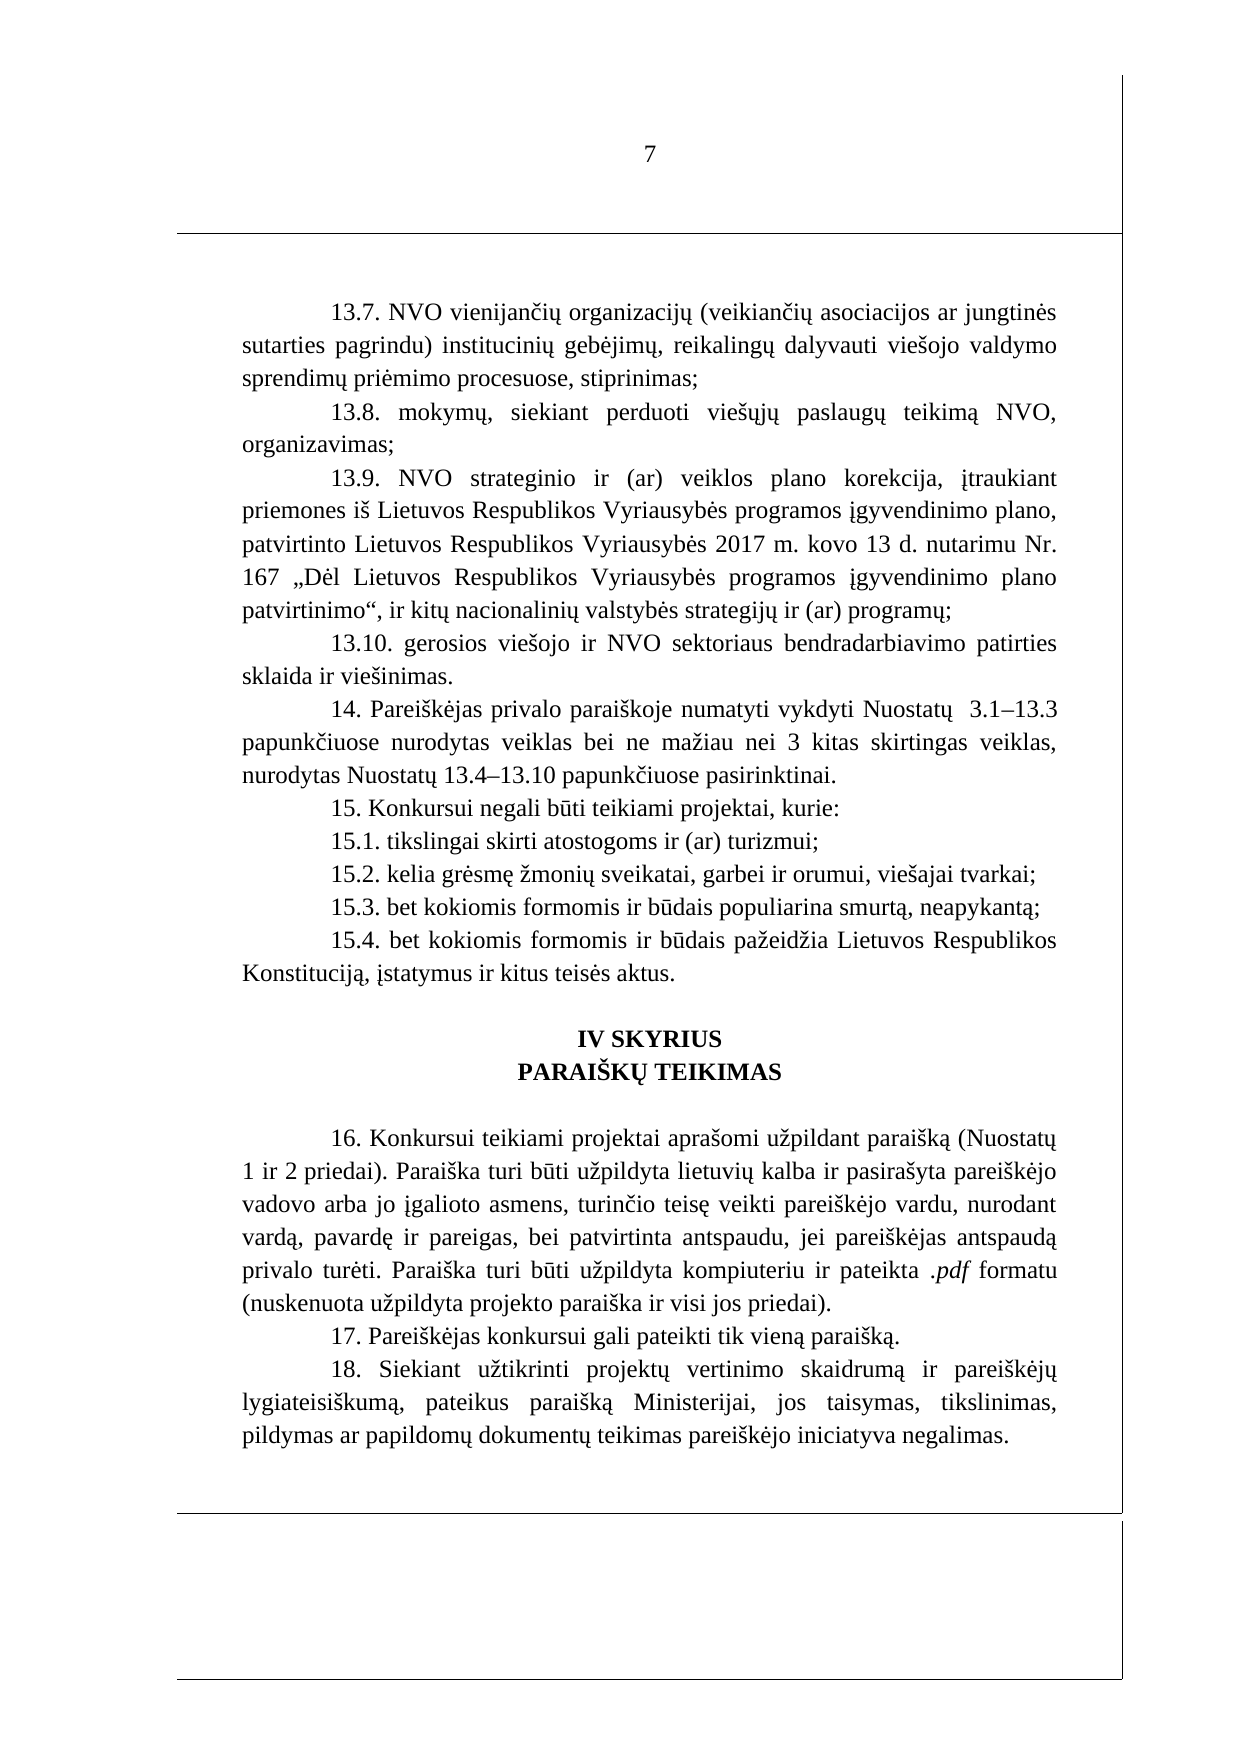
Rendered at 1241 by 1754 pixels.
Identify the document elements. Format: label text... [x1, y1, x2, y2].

text 14. Pareiškėjas privalo paraiškoje numatyti vykdyti Nuostatų 3.1–13.3 papunkčiuose nurodytas veiklas bei ne mažiau nei 3 kitas skirtingas veiklas, nurodytas Nuostatų 13.4–13.10 papunkčiuose pasirinktinai. [177, 629, 1122, 728]
text 13.9. NVO strateginio ir (ar) veiklos plano korekcija, įtraukiant priemones iš Lietuvos Respublikos Vyriausybės programos įgyvendinimo plano, patvirtinto Lietuvos Respublikos Vyriausybės 2017 m. kovo 13 d. nutarimu Nr. 167 „Dėl Lietuvos Respublikos Vyriausybės programos įgyvendinimo plano patvirtinimo“, ir kitų nacionalinių valstybės strategijų ir (ar) programų; [177, 398, 1122, 563]
text 15. Konkursui negali būti teikiami projektai, kurie: [177, 728, 1122, 761]
text 15.2. kelia grėsmę žmonių sveikatai, garbei ir orumui, viešajai tvarkai; [177, 794, 1122, 827]
text 13.10. gerosios viešojo ir NVO sektoriaus bendradarbiavimo patirties sklaida ir viešinimas. [177, 563, 1122, 629]
text 18. Siekiant užtikrinti projektų vertinimo skaidrumą ir pareiškėjų lygiateisiškumą, pateikus paraišką Ministerijai, jos taisymas, tikslinimas, pildymas ar papildomų dokumentų teikimas pareiškėjo iniciatyva negalimas. [177, 1289, 1122, 1513]
text 15.4. bet kokiomis formomis ir būdais pažeidžia Lietuvos Respublikos Konstituciją, įstatymus ir kitus teisės aktus. [177, 860, 1122, 959]
text 13.7. NVO vienijančių organizacijų (veikiančių asociacijos ar jungtinės sutarties pagrindu) institucinių gebėjimų, reikalingų dalyvauti viešojo valdymo sprendimų priėmimo procesuose, stiprinimas; [177, 233, 1122, 332]
text 16. Konkursui teikiami projektai aprašomi užpildant paraišką (Nuostatų 1 ir 2 priedai). Paraiška turi būti užpildyta lietuvių kalba ir pasirašyta pareiškėjo vadovo arba jo įgalioto asmens, turinčio teisę veikti pareiškėjo vardu, nurodant vardą, pavardę ir pareigas, bei patvirtinta antspaudu, jei pareiškėjas antspaudą privalo turėti. Paraiška turi būti užpildyta kompiuteriu ir pateikta .pdf formatu (nuskenuota užpildyta projekto paraiška ir visi jos priedai). [177, 1058, 1122, 1257]
text 15.3. bet kokiomis formomis ir būdais populiarina smurtą, neapykantą; [177, 827, 1122, 860]
text 13.8. mokymų, siekiant perduoti viešųjų paslaugų teikimą NVO, organizavimas; [177, 332, 1122, 398]
text 17. Pareiškėjas konkursui gali pateikti tik vieną paraišką. [177, 1257, 1122, 1289]
text 15.1. tikslingai skirti atostogoms ir (ar) turizmui; [177, 761, 1122, 794]
text PARAIŠKŲ TEIKIMAS [177, 992, 1122, 1058]
text IV SKYRIUS [177, 959, 1122, 992]
